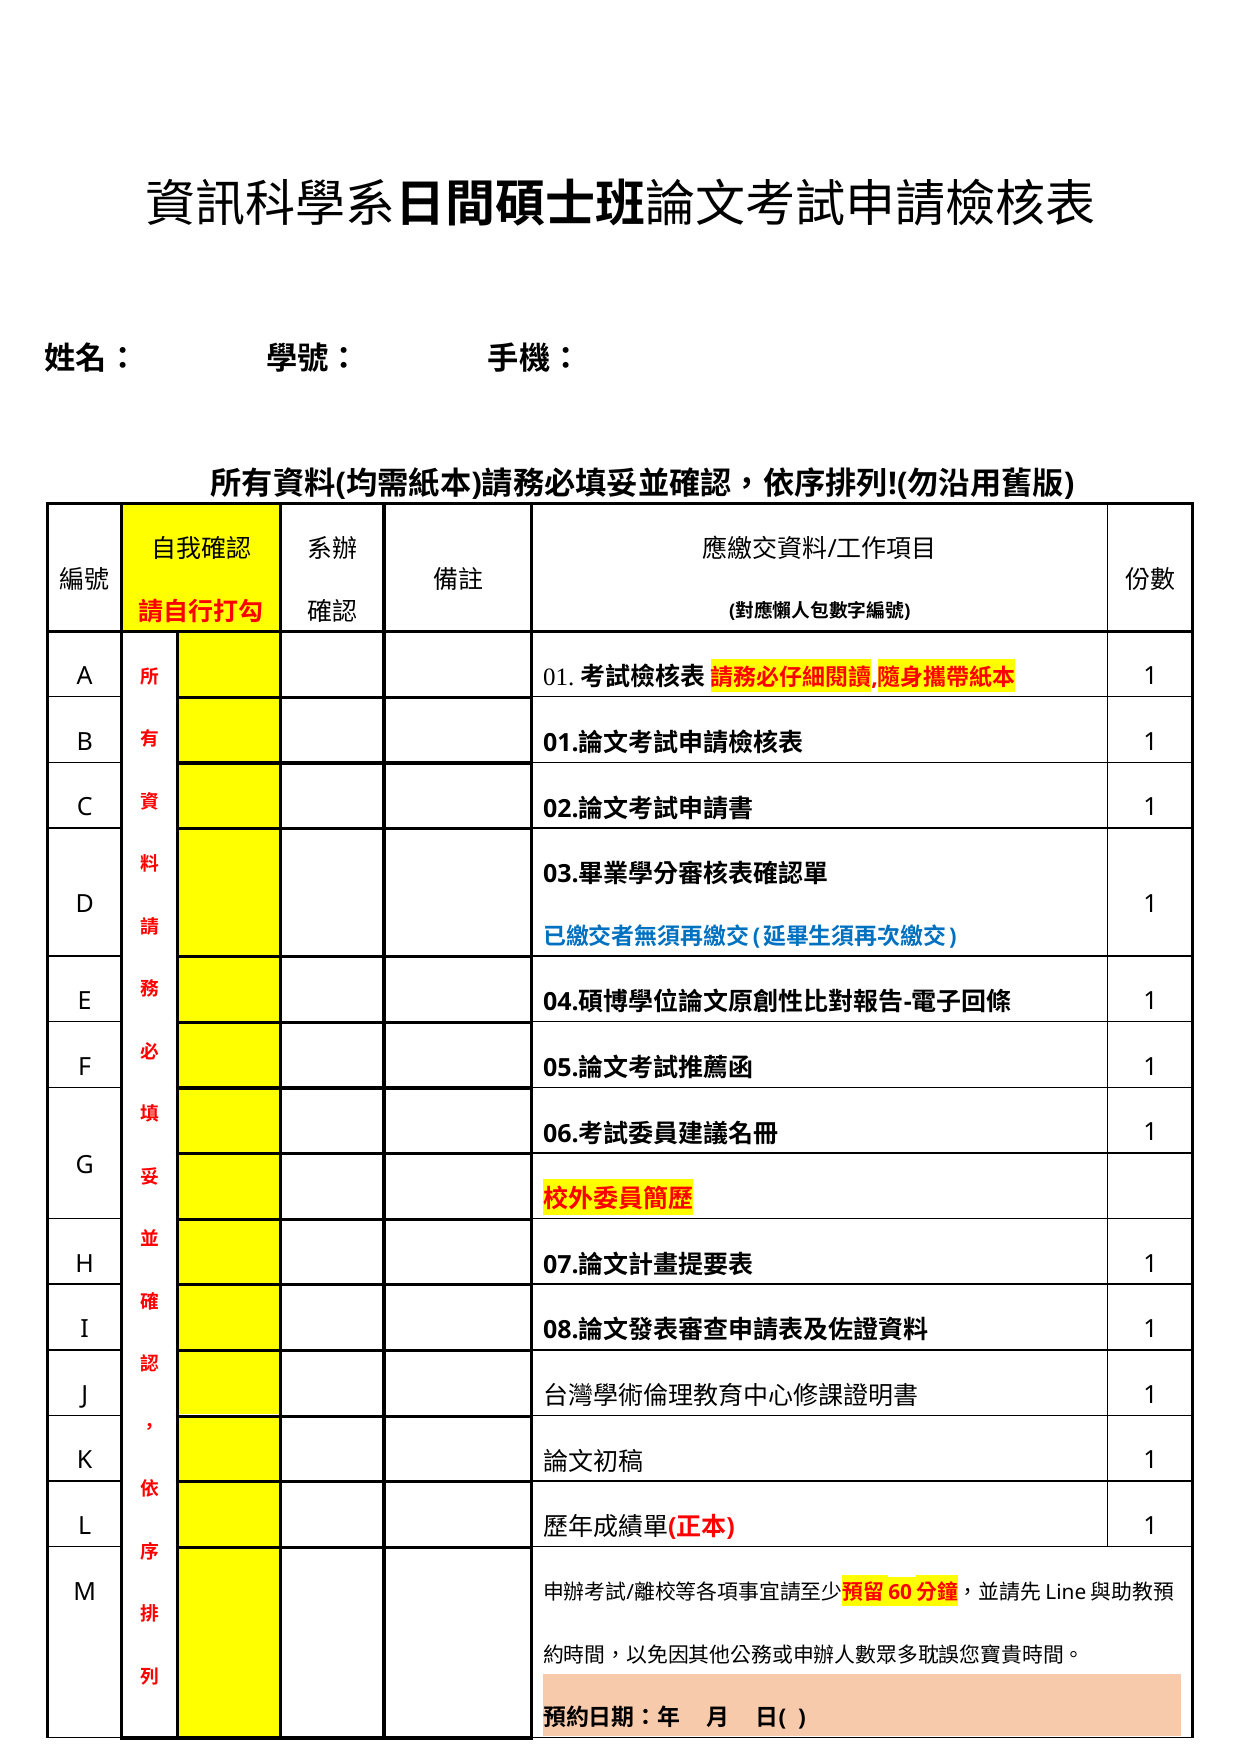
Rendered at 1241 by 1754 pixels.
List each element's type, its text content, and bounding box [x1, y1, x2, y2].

table_cell F [49, 1022, 120, 1086]
table_cell 01.論文考試申請檢核表 [533, 697, 1107, 761]
table_cell [179, 958, 279, 1021]
table_header 編號 [49, 505, 120, 630]
table_cell H [49, 1219, 120, 1283]
table_cell G [49, 1088, 120, 1218]
table_cell 1 [1108, 697, 1191, 761]
text 資訊科學系日間碩士班論文考試申請檢核表 [0, 127, 1240, 252]
table_cell K [49, 1416, 120, 1480]
table_cell [282, 1090, 382, 1152]
table_cell [179, 1090, 279, 1152]
table_cell [282, 1155, 382, 1218]
table_cell [386, 699, 530, 761]
table_cell 1 [1108, 957, 1191, 1021]
table_cell 申辦考試/離校等各項事宜請至少預留60分鐘，並請先Line與助教預約時間，以免因其他公務或申辦人數眾多耽誤您寶貴時間。 預約日期：年 月 日( ) [533, 1547, 1191, 1736]
table_cell [386, 1483, 530, 1546]
table_cell [386, 1286, 530, 1349]
table_cell [282, 1483, 382, 1546]
text 所有資料(均需紙本)請務必填妥並確認，依序排列!(勿沿用舊版) [0, 439, 1240, 502]
table_cell 1 [1108, 1285, 1191, 1349]
table_header 份數 [1108, 505, 1191, 630]
table_cell [282, 765, 382, 827]
table_header 系辦 確認 [282, 505, 382, 630]
table_cell 所 有 資 料 請 務 必 填 妥 並 確 認 ， 依 序 排 列 。 勿 申 請 當 日 當 場 準 備 !!! [123, 633, 176, 1736]
table_cell 1 [1108, 1219, 1191, 1283]
table_cell 04.碩博學位論文原創性比對報告-電子回條 [533, 957, 1107, 1021]
table_cell [386, 1090, 530, 1152]
table_cell [386, 830, 530, 955]
table_cell 08.論文發表審查申請表及佐證資料 [533, 1285, 1107, 1349]
table_cell [179, 1352, 279, 1414]
table_cell [386, 1155, 530, 1218]
table_cell L [49, 1482, 120, 1546]
table_cell 03.畢業學分審核表確認單 已繳交者無須再繳交(延畢生須再次繳交) [533, 829, 1107, 955]
table_cell [386, 958, 530, 1021]
table_cell [282, 1352, 382, 1414]
table_cell 02.論文考試申請書 [533, 763, 1107, 827]
table_cell [179, 1483, 279, 1546]
table_cell [282, 1024, 382, 1086]
table_cell E [49, 957, 120, 1021]
table_cell 1 [1108, 1022, 1191, 1086]
table_cell [282, 633, 382, 696]
table_cell 1 [1108, 1351, 1191, 1414]
table_cell [179, 830, 279, 955]
table_cell 1 [1108, 1482, 1191, 1546]
table_cell C [49, 763, 120, 827]
table_cell [179, 1286, 279, 1349]
table_cell 1 [1108, 1088, 1191, 1152]
table_cell 歷年成績單(正本) [533, 1482, 1107, 1546]
table_cell [179, 1221, 279, 1283]
table_cell [282, 1549, 382, 1736]
table_cell [282, 958, 382, 1021]
table_cell I [49, 1285, 120, 1349]
table_cell [179, 1549, 279, 1736]
table_cell 05.論文考試推薦函 [533, 1022, 1107, 1086]
table_cell 校外委員簡歷 [533, 1154, 1107, 1218]
table_cell [179, 765, 279, 827]
table_cell [282, 1221, 382, 1283]
table_cell 1 [1108, 633, 1191, 696]
table_cell 07.論文計畫提要表 [533, 1219, 1107, 1283]
table_cell [179, 1418, 279, 1480]
table_cell D [49, 829, 120, 955]
table_cell [282, 699, 382, 761]
table_cell [179, 1155, 279, 1218]
table_cell 1 [1108, 1416, 1191, 1480]
table_cell A [49, 633, 120, 696]
table_cell [282, 830, 382, 955]
table_cell [386, 1352, 530, 1414]
table_cell 06.考試委員建議名冊 [533, 1088, 1107, 1152]
table_cell 論文初稿 [533, 1416, 1107, 1480]
table_cell 1 [1108, 829, 1191, 955]
table_cell [1108, 1154, 1191, 1218]
table_cell [179, 633, 279, 696]
table_header 應繳交資料/工作項目 (對應懶人包數字編號) [533, 505, 1107, 630]
table_cell [386, 1549, 530, 1736]
table_cell [386, 1221, 530, 1283]
text 姓名： 學號： 手機： [0, 314, 1240, 377]
table_cell [179, 1024, 279, 1086]
table_cell [282, 1286, 382, 1349]
table_cell [179, 699, 279, 761]
table_cell J [49, 1351, 120, 1414]
table_cell [386, 1418, 530, 1480]
table_cell [386, 633, 530, 696]
table_cell 1 [1108, 763, 1191, 827]
table_cell 台灣學術倫理教育中心修課證明書 [533, 1351, 1107, 1414]
table_header 備註 [386, 505, 530, 630]
table_cell [386, 765, 530, 827]
table_cell M [49, 1547, 120, 1736]
table_cell [386, 1024, 530, 1086]
table_header 自我確認 請自行打勾 [123, 505, 279, 630]
table_cell 考試檢核表 請務必仔細閱讀,隨身攜帶紙本 [533, 633, 1107, 696]
table_cell B [49, 697, 120, 761]
table_cell [282, 1418, 382, 1480]
